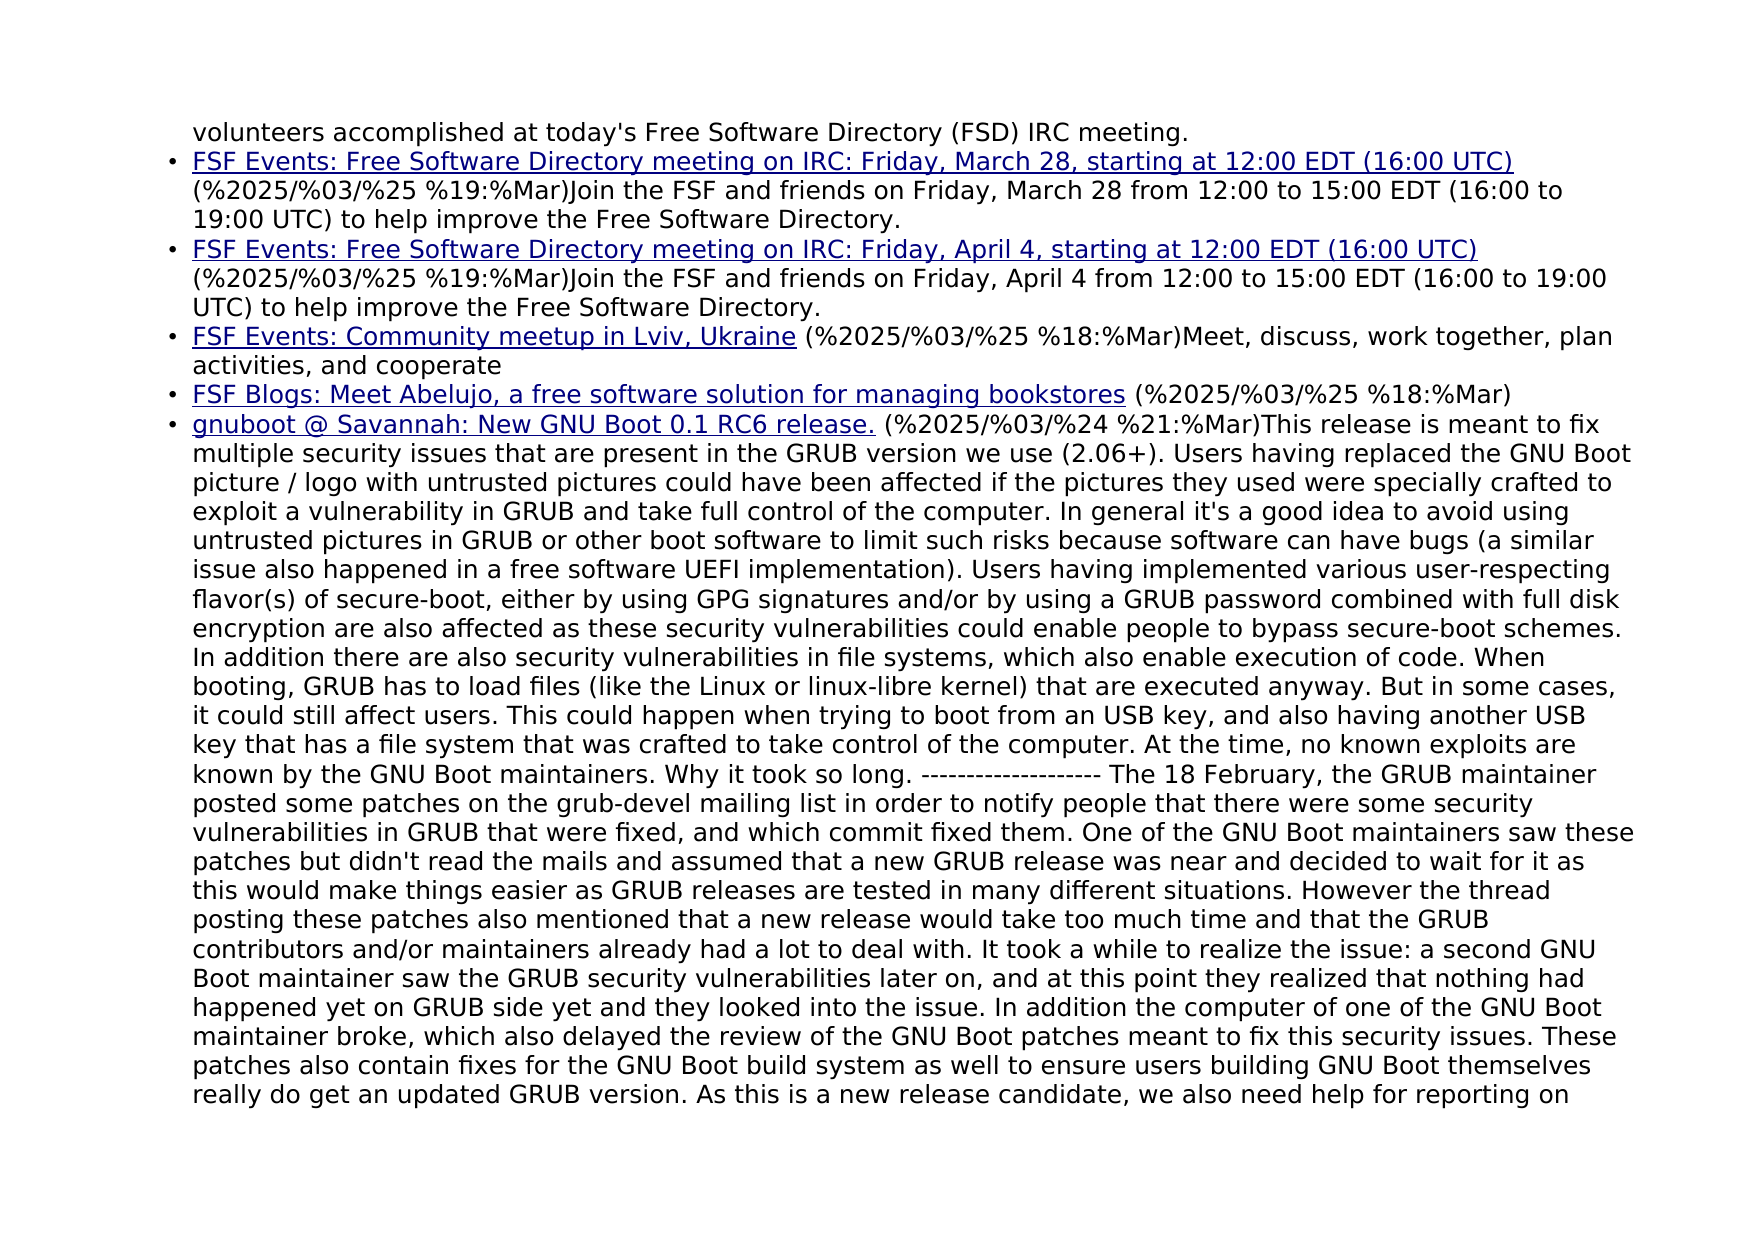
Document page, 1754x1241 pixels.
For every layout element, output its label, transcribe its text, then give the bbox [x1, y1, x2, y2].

list FSF Events: Free Software Directory meeting on IRC: Friday, March 28, starting at 12:00 EDT (16:00 UTC) (%2025/%03/%25 %19:%Mar)Join the FSF and friends on Friday, March 28 from 12:00 to 15:00 EDT (16:00 to 19:00 UTC) to help improve the Free Software Directory. [177, 147, 1636, 235]
list FSF Events: Free Software Directory meeting on IRC: Friday, April 4, starting at 12:00 EDT (16:00 UTC) (%2025/%03/%25 %19:%Mar)Join the FSF and friends on Friday, April 4 from 12:00 to 15:00 EDT (16:00 to 19:00 UTC) to help improve the Free Software Directory. [177, 235, 1636, 322]
list FSF Events: Community meetup in Lviv, Ukraine (%2025/%03/%25 %18:%Mar)Meet, discuss, work together, plan activities, and cooperate [177, 322, 1636, 381]
list gnuboot @ Savannah: New GNU Boot 0.1 RC6 release. (%2025/%03/%24 %21:%Mar)This release is meant to fix multiple security issues that are present in the GRUB version we use (2.06+). Users having replaced the GNU Boot picture / logo with untrusted pictures could have been affected if the pictures they used were specially crafted to exploit a vulnerability in GRUB and take full control of the computer. In general it's a good idea to avoid using untrusted pictures in GRUB or other boot software to limit such risks because software can have bugs (a similar issue also happened in a free software UEFI implementation). Users having implemented various user-respecting flavor(s) of secure-boot, either by using GPG signatures and/or by using a GRUB password combined with full disk encryption are also affected as these security vulnerabilities could enable people to bypass secure-boot schemes. In addition there are also security vulnerabilities in file systems, which also enable execution of code. When booting, GRUB has to load files (like the Linux or linux-libre kernel) that are executed anyway. But in some cases, it could still affect users. This could happen when trying to boot from an USB key, and also having another USB key that has a file system that was crafted to take control of the computer. At the time, no known exploits are known by the GNU Boot maintainers. Why it took so long. -------------------- The 18 February, the GRUB maintainer posted some patches on the grub-devel mailing list in order to notify people that there were some security vulnerabilities in GRUB that were fixed, and which commit fixed them. One of the GNU Boot maintainers saw these patches but didn't read the mails and assumed that a new GRUB release was near and decided to wait for it as this would make things easier as GRUB releases are tested in many different situations. However the thread posting these patches also mentioned that a new release would take too much time and that the GRUB contributors and/or maintainers already had a lot to deal with. It took a while to realize the issue: a second GNU Boot maintainer saw the GRUB security vulnerabilities later on, and at this point they realized that nothing had happened yet on GRUB side yet and they looked into the issue. In addition the computer of one of the GNU Boot maintainer broke, which also delayed the review of the GNU Boot patches meant to fix this security issues. These patches also contain fixes for the GNU Boot build system as well to ensure users building GNU Boot themselves really do get an updated GRUB version. As this is a new release candidate, we also need help for reporting on [177, 410, 1636, 1110]
list FSF Blogs: Meet Abelujo, a free software solution for managing bookstores (%2025/%03/%25 %18:%Mar) [177, 381, 1636, 410]
list volunteers accomplished at today's Free Software Directory (FSD) IRC meeting. [177, 118, 1636, 147]
